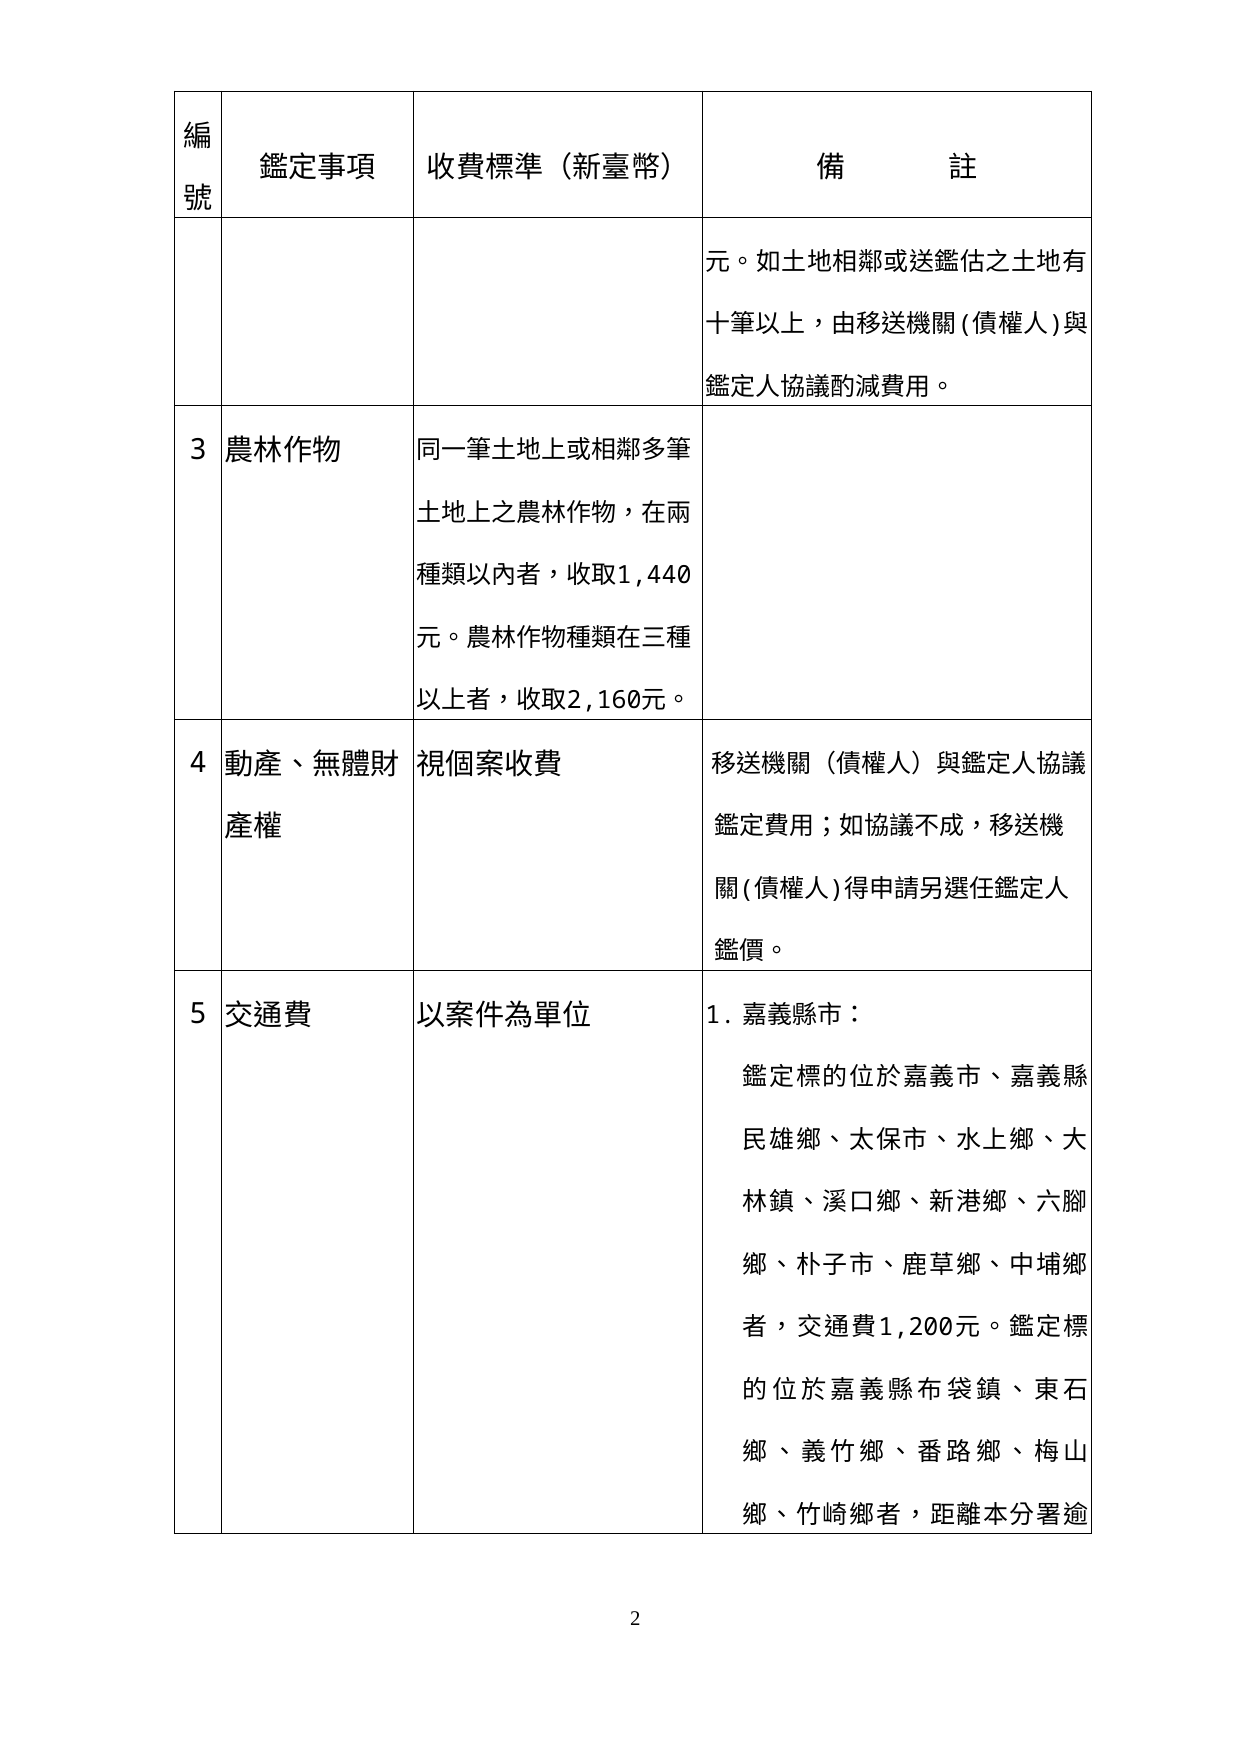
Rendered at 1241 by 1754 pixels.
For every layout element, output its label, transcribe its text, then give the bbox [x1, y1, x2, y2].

table_cell 嘉義縣市： 鑑定標的位於嘉義市、嘉義縣民雄鄉、太保市、水上鄉、大林鎮、溪口鄉、新港鄉、六腳鄉、朴子市、鹿草鄉、中埔鄉者，交通費1,200元。鑑定標的位於嘉義縣布袋鎮、東石鄉、義竹鄉、番路鄉、梅山鄉、竹崎鄉者，距離本分署逾 [703, 971, 1091, 1533]
table_cell 以案件為單位 [414, 971, 702, 1533]
table_cell 4 [175, 720, 221, 970]
table_cell 5 [175, 971, 221, 1533]
table_cell [175, 218, 221, 405]
table_cell 3 [175, 406, 221, 719]
table_cell [703, 406, 1091, 719]
table_cell 元。如土地相鄰或送鑑估之土地有十筆以上，由移送機關(債權人)與鑑定人協議酌減費用。 [703, 218, 1091, 405]
table_cell 同一筆土地上或相鄰多筆土地上之農林作物，在兩種類以內者，收取1,440元。農林作物種類在三種以上者，收取2,160元。 [414, 406, 702, 719]
table_cell 動產、無體財產權 [222, 720, 413, 970]
table_cell [222, 218, 413, 405]
table_header 備 註 [703, 92, 1091, 217]
table_cell [414, 218, 702, 405]
table_cell 視個案收費 [414, 720, 702, 970]
table_header 編號 [175, 92, 221, 217]
table_cell 移送機關（債權人）與鑑定人協議鑑定費用；如協議不成，移送機關(債權人)得申請另選任鑑定人鑑價。 [703, 720, 1091, 970]
table_cell 農林作物 [222, 406, 413, 719]
table_cell 交通費 [222, 971, 413, 1533]
table_header 收費標準（新臺幣） [414, 92, 702, 217]
table_header 鑑定事項 [222, 92, 413, 217]
